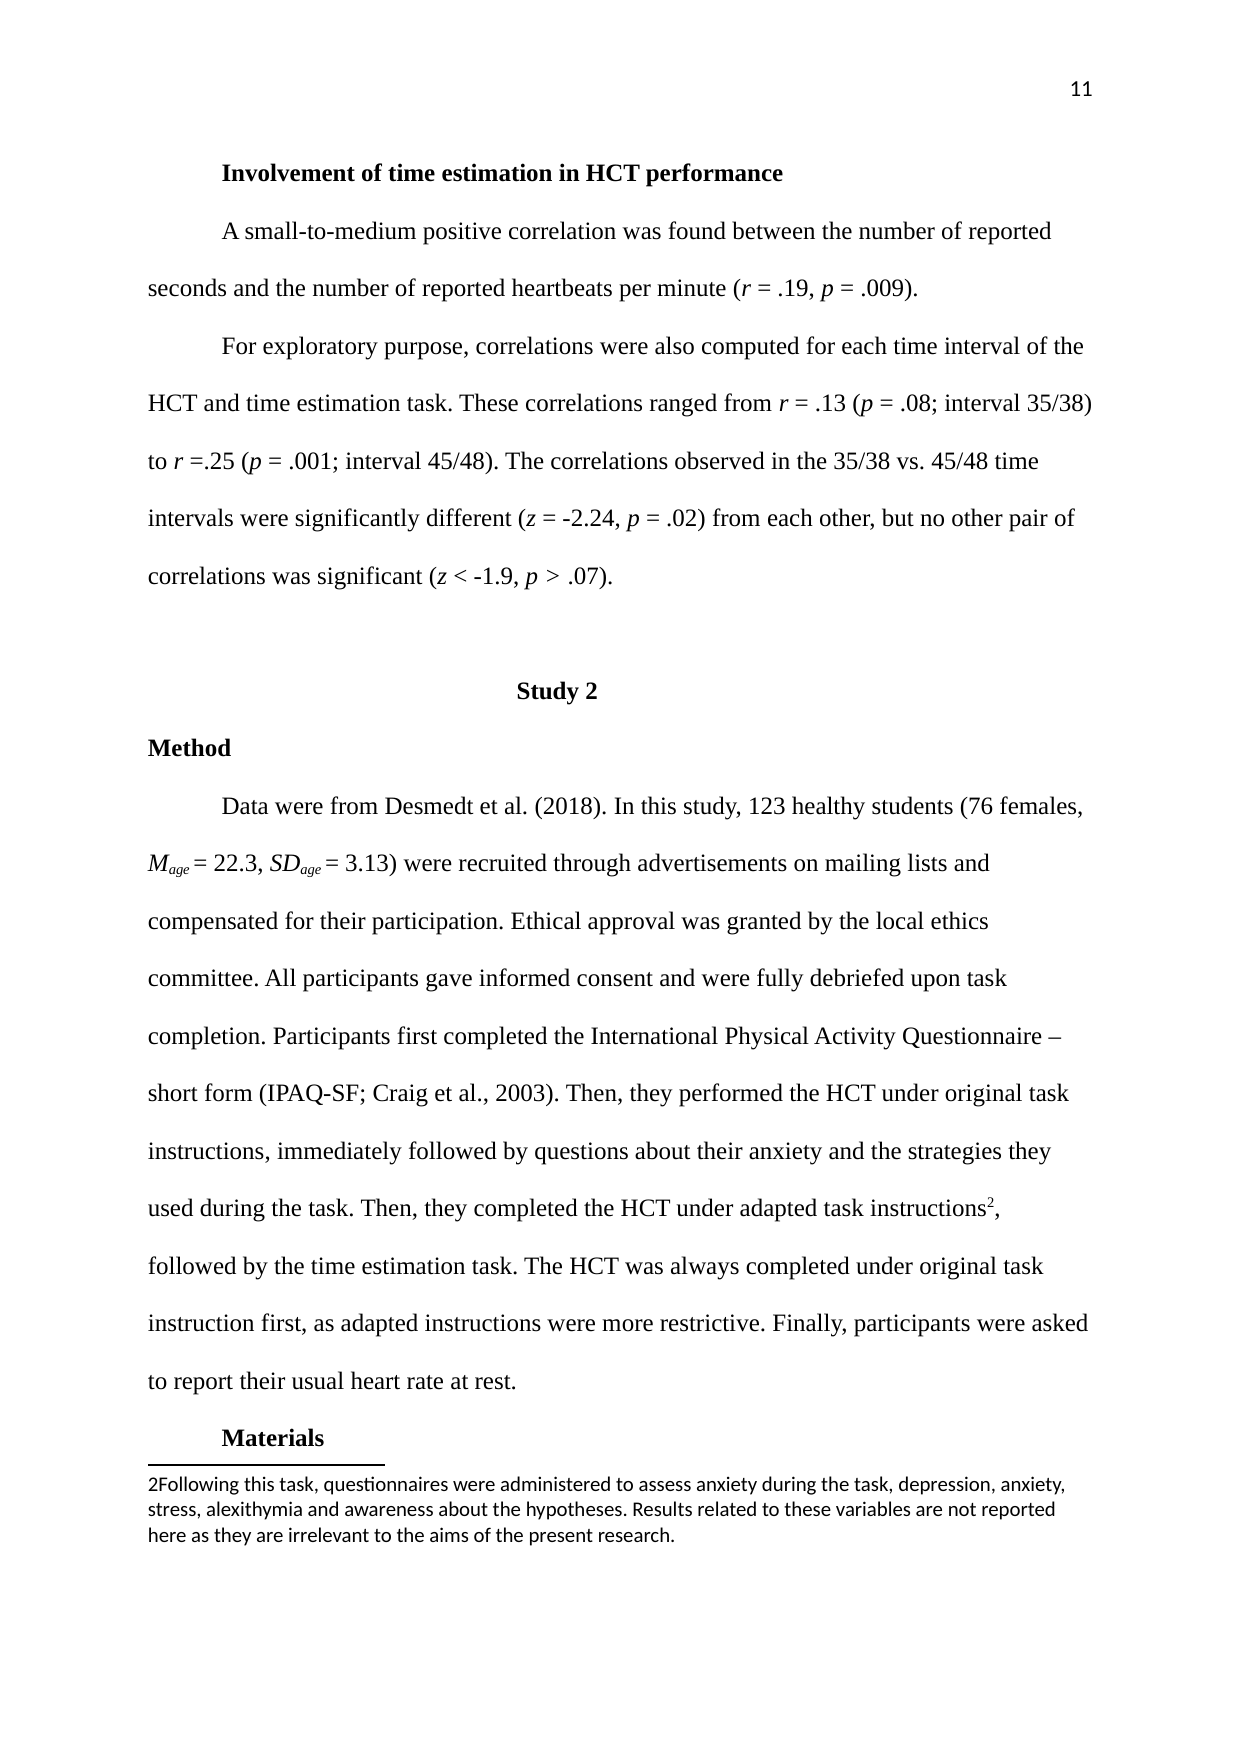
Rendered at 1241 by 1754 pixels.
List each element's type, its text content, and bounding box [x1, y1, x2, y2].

text Data were from Desmedt et al. (2018). In this study, 123 healthy students (76 females, Mage = 22.3, SDage = 3.13) were recruited through advertisements on mailing lists and compensated for their participation. Ethical approval was granted by the local ethics committee. All participants gave informed consent and were fully debriefed upon task completion. Participants first completed the International Physical Activity Questionnaire – short form (IPAQ-SF; Craig et al., 2003). Then, they performed the HCT under original task instructions, immediately followed by questions about their anxiety and the strategies they used during the task. Then, they completed the HCT under adapted task instructions, followed by the time estimation task. The HCT was always completed under original task instruction first, as adapted instructions were more restrictive. Finally, participants were asked to report their usual heart rate at rest. [148, 791, 1093, 1395]
text For exploratory purpose, correlations were also computed for each time interval of the HCT and time estimation task. These correlations ranged from r = .13 (p = .08; interval 35/38) to r =.25 (p = .001; interval 45/48). The correlations observed in the 35/38 vs. 45/48 time intervals were significantly different (z = -2.24, p = .02) from each other, but no other pair of correlations was significant (z < -1.9, p > .07). [148, 331, 1093, 590]
text Method [148, 733, 1093, 762]
text Following this task, questionnaires were administered to assess anxiety during the task, depression, anxiety, stress, alexithymia and awareness about the hypotheses. Results related to these variables are not reported here as they are irrelevant to the aims of the present research. [148, 1471, 1093, 1547]
text A small-to-medium positive correlation was found between the number of reported seconds and the number of reported heartbeats per minute (r = .19, p = .009). [148, 216, 1093, 302]
text Involvement of time estimation in HCT performance [148, 158, 1093, 187]
text Materials [148, 1423, 1093, 1452]
text Study 2 [516, 676, 1093, 705]
